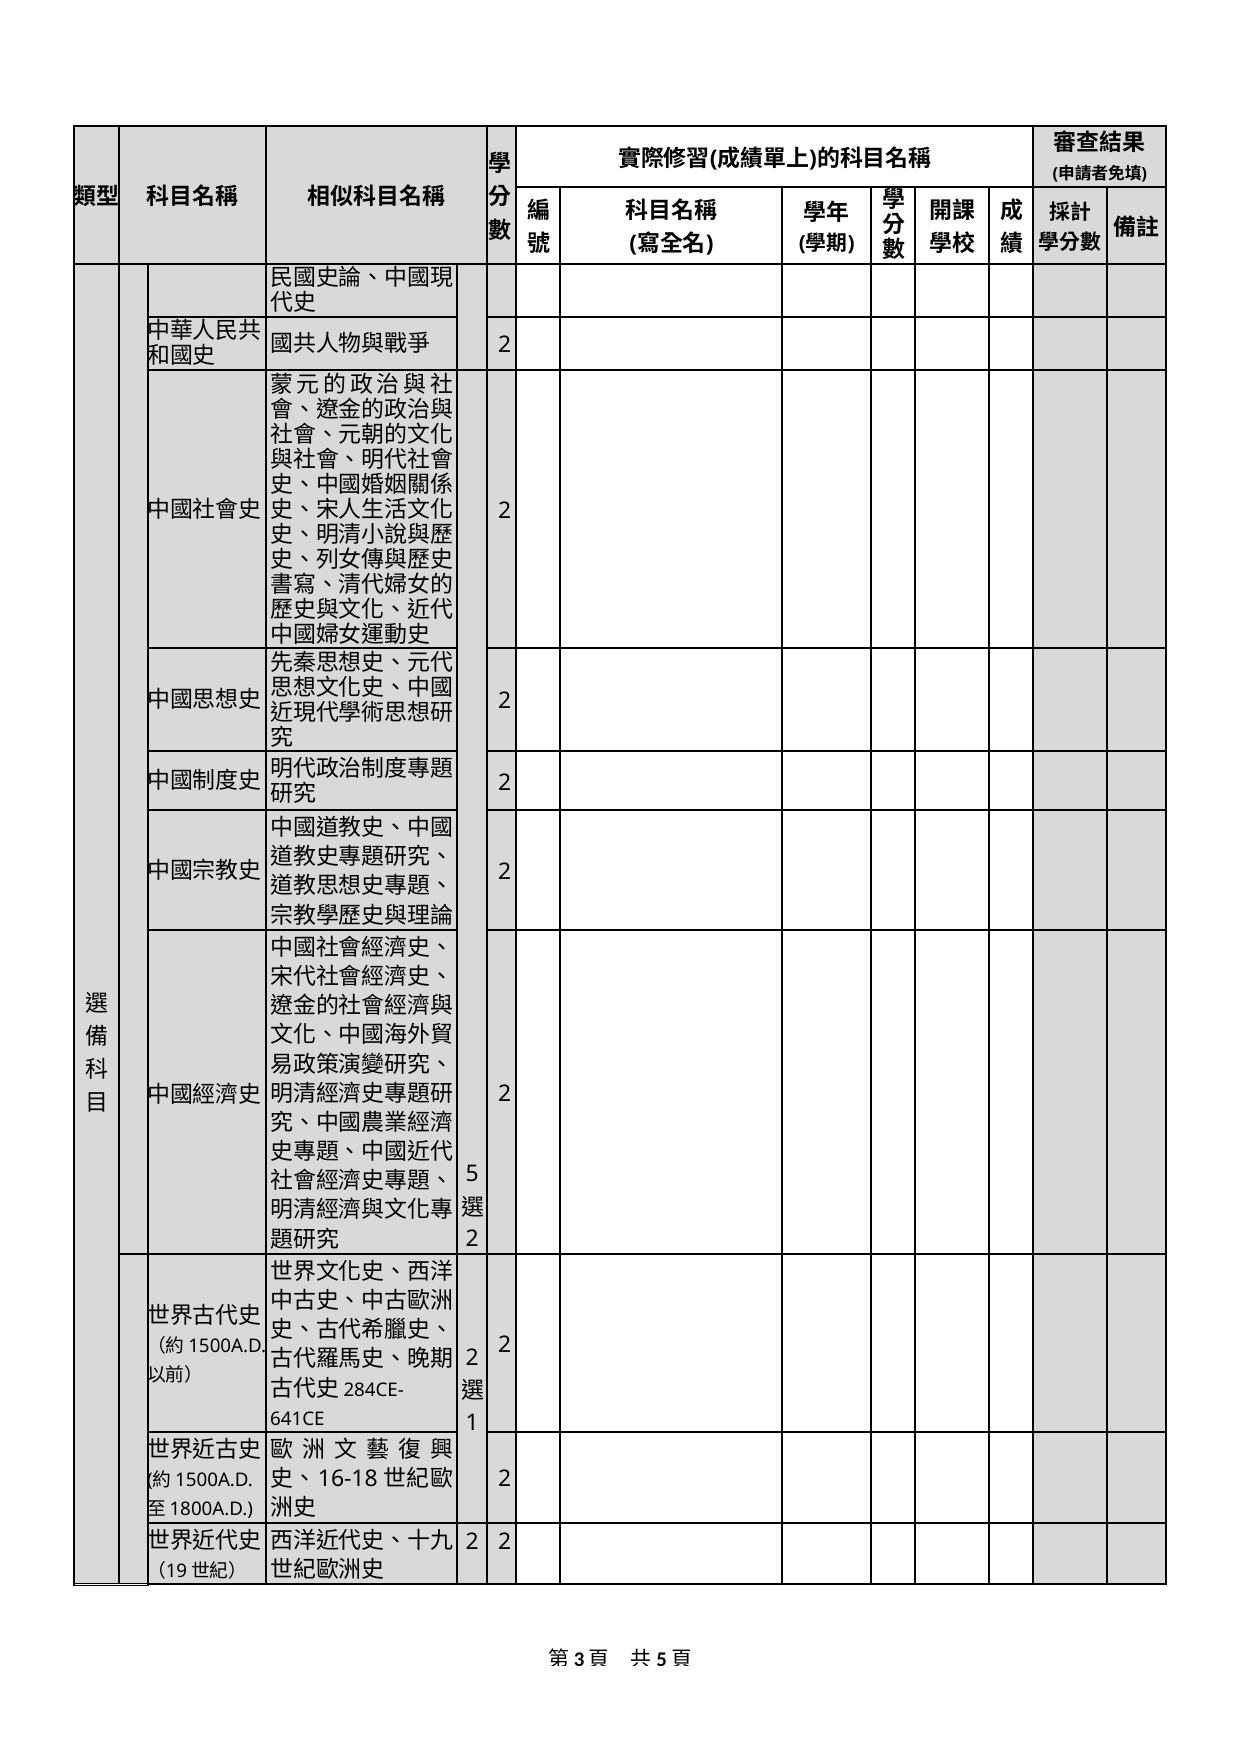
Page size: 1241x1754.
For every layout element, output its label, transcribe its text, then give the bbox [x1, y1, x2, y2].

table_cell 2 [488, 1255, 515, 1431]
table_cell [1108, 931, 1165, 1253]
table_cell 2 [458, 1524, 486, 1583]
table_cell [872, 318, 914, 369]
table_cell [916, 649, 988, 750]
table_cell [517, 1255, 559, 1431]
table_cell [1108, 371, 1165, 647]
table_cell [561, 811, 781, 929]
table_cell [916, 318, 988, 369]
table_cell 2 [488, 371, 515, 647]
table_cell [561, 1524, 781, 1583]
table_cell [1108, 318, 1165, 369]
table_cell 世界文化史、西洋中古史、中古歐洲史、古代希臘史、古代羅馬史、晚期古代史284CE-641CE [267, 1255, 456, 1431]
table_cell [561, 752, 781, 809]
table_cell 採計 學分數 [1034, 188, 1106, 263]
table_cell 國共人物與戰爭 [267, 318, 456, 369]
table_cell [517, 811, 559, 929]
table_cell 中國社會經濟史、宋代社會經濟史、遼金的社會經濟與文化、中國海外貿易政策演變研究、明清經濟史專題研究、中國農業經濟史專題、中國近代社會經濟史專題、明清經濟與文化專題研究 [267, 931, 456, 1253]
table_cell [783, 265, 870, 316]
table_cell [783, 371, 870, 647]
table_cell [561, 649, 781, 750]
table_cell 世界近古史(約1500A.D.至1800A.D.) [149, 1433, 265, 1522]
table_cell [872, 1524, 914, 1583]
table_cell [872, 265, 914, 316]
table_cell [990, 265, 1032, 316]
table_cell 開課學校 [916, 188, 988, 263]
table_cell 明代政治制度專題研究 [267, 752, 456, 809]
table_cell [990, 318, 1032, 369]
table_cell [1034, 1433, 1106, 1522]
table_cell [120, 265, 147, 1253]
table_header 學分數 [488, 127, 515, 263]
table_cell 中國制度史 [149, 752, 265, 809]
table_cell [916, 1433, 988, 1522]
table_cell [783, 752, 870, 809]
table_cell [916, 931, 988, 1253]
table_cell 備註 [1108, 188, 1165, 263]
table_cell [1034, 318, 1106, 369]
table_cell 世界古代史（約1500A.D.以前） [149, 1255, 265, 1431]
table_cell 世界近代史（19世紀） [149, 1524, 265, 1583]
table_cell [517, 1524, 559, 1583]
table_cell [561, 931, 781, 1253]
table_cell [916, 1524, 988, 1583]
table_cell 學年 (學期) [783, 188, 870, 263]
table_cell [561, 318, 781, 369]
table_cell [1108, 1524, 1165, 1583]
table_cell 5選2 [458, 371, 486, 1253]
table_cell [990, 1255, 1032, 1431]
table_cell [517, 931, 559, 1253]
table_cell [488, 265, 515, 316]
table_header 審查結果 (申請者免填) [1034, 127, 1165, 186]
table_cell [916, 811, 988, 929]
table_cell [1108, 1433, 1165, 1522]
table_cell 2 [488, 1524, 515, 1583]
table_cell 學分數 [872, 188, 914, 263]
table_header 科目名稱 [120, 127, 265, 263]
table_cell [1034, 1524, 1106, 1583]
table_header 實際修習(成績單上)的科目名稱 [517, 127, 1032, 186]
table_cell [783, 931, 870, 1253]
table_cell [1108, 752, 1165, 809]
table_cell [517, 371, 559, 647]
table_cell [1034, 1255, 1106, 1431]
table_cell [1034, 371, 1106, 647]
table_cell [990, 811, 1032, 929]
table_cell [517, 318, 559, 369]
table_cell [872, 752, 914, 809]
table_cell 民國史論、中國現代史 [267, 265, 456, 316]
table_cell 科目名稱 (寫全名) [561, 188, 781, 263]
table_cell [517, 649, 559, 750]
table_cell 中國宗教史 [149, 811, 265, 929]
table_cell [517, 752, 559, 809]
table_cell [561, 265, 781, 316]
table_cell [149, 265, 265, 316]
table_cell [872, 811, 914, 929]
table_cell 2 [488, 811, 515, 929]
table_cell 歐洲文藝復興史、16-18世紀歐洲史 [267, 1433, 456, 1522]
table_cell 先秦思想史、元代思想文化史、中國近現代學術思想研究 [267, 649, 456, 750]
table_cell [1034, 649, 1106, 750]
table_cell [990, 1433, 1032, 1522]
table_cell [990, 931, 1032, 1253]
table_cell [561, 1433, 781, 1522]
table_cell [872, 1255, 914, 1431]
table_header 相似科目名稱 [267, 127, 486, 263]
table_cell [916, 371, 988, 647]
table_cell 中國社會史 [149, 371, 265, 647]
table_cell 2 [488, 649, 515, 750]
table_cell [872, 371, 914, 647]
table_cell [783, 318, 870, 369]
table_cell 中國道教史、中國道教史專題研究、道教思想史專題、宗教學歷史與理論 [267, 811, 456, 929]
table_cell [990, 371, 1032, 647]
table_cell 中華人民共和國史 [149, 318, 265, 369]
table_cell [517, 265, 559, 316]
table_cell [990, 1524, 1032, 1583]
table_header 類型 [75, 127, 118, 263]
table_cell 2選1 [458, 1255, 486, 1522]
table_cell [1108, 811, 1165, 929]
table_cell [1108, 1255, 1165, 1431]
table_cell [1034, 931, 1106, 1253]
table_cell [783, 1255, 870, 1431]
table_cell [783, 649, 870, 750]
table_cell [1108, 649, 1165, 750]
table_cell [872, 649, 914, 750]
table_cell [783, 811, 870, 929]
table_cell 成績 [990, 188, 1032, 263]
table_cell [1034, 752, 1106, 809]
table_cell [561, 1255, 781, 1431]
table_cell [517, 1433, 559, 1522]
table_cell 2 [488, 318, 515, 369]
table_cell [561, 371, 781, 647]
table_cell [783, 1433, 870, 1522]
table_cell 2 [488, 931, 515, 1253]
table_cell [120, 1255, 147, 1583]
table_cell [1034, 265, 1106, 316]
table_cell [916, 265, 988, 316]
table_cell 西洋近代史、十九世紀歐洲史 [267, 1524, 456, 1583]
table_cell 選 備 科 目 [75, 265, 118, 1583]
table_cell 編號 [517, 188, 559, 263]
table_cell [458, 265, 486, 369]
table_cell [872, 931, 914, 1253]
table_cell [990, 649, 1032, 750]
table_cell 蒙元的政治與社會、遼金的政治與社會、元朝的文化與社會、明代社會史、中國婚姻關係史、宋人生活文化史、明清小說與歷史、列女傳與歷史書寫、清代婦女的歷史與文化、近代中國婦女運動史 [267, 371, 456, 647]
table_cell 中國思想史 [149, 649, 265, 750]
table_cell [916, 752, 988, 809]
table_cell [916, 1255, 988, 1431]
table_cell 2 [488, 752, 515, 809]
table_cell [1108, 265, 1165, 316]
table_cell [872, 1433, 914, 1522]
table_cell 中國經濟史 [149, 931, 265, 1253]
table_cell [1034, 811, 1106, 929]
table_cell 2 [488, 1433, 515, 1522]
table_cell [990, 752, 1032, 809]
table_cell [783, 1524, 870, 1583]
